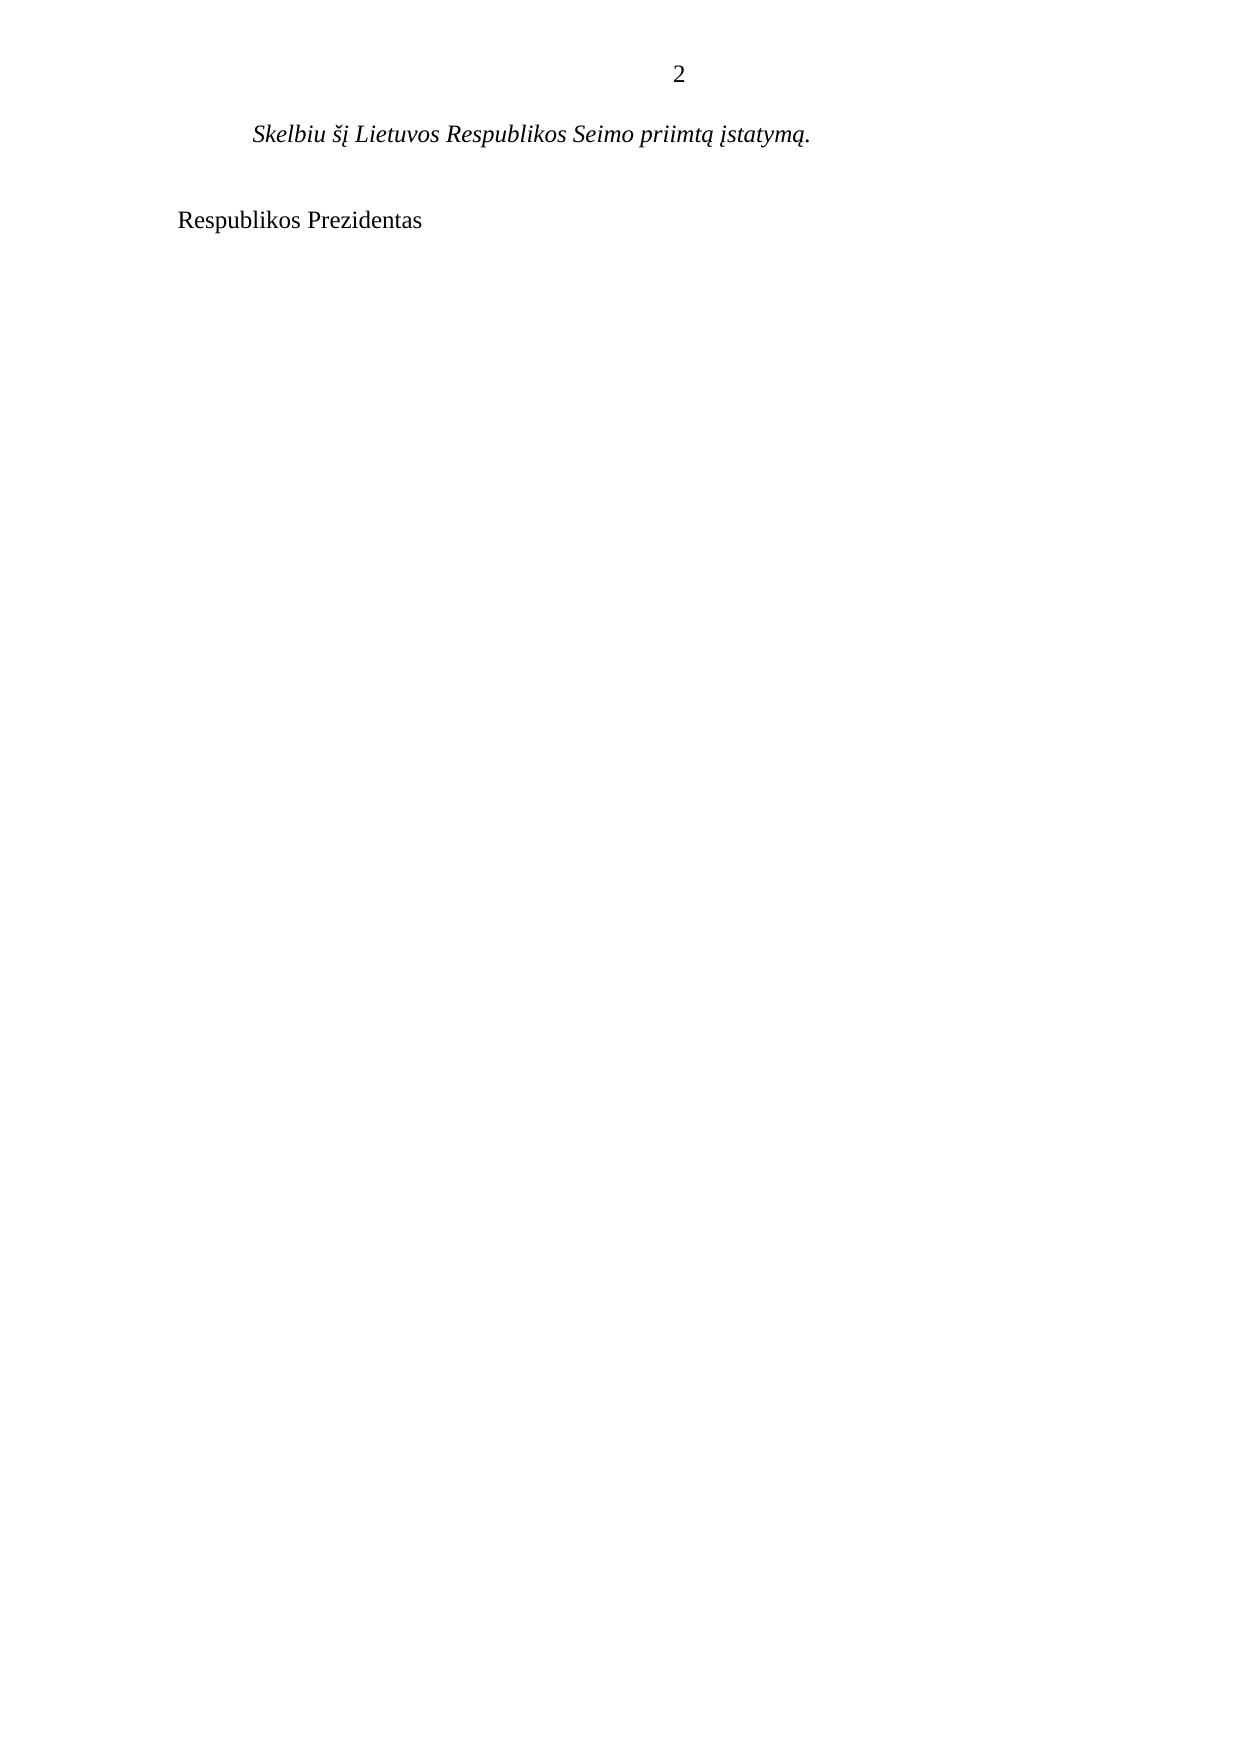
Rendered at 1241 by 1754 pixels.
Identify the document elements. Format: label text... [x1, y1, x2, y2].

text Skelbiu šį Lietuvos Respublikos Seimo priimtą įstatymą. [177, 119, 1181, 148]
text Respublikos Prezidentas [177, 205, 1181, 234]
